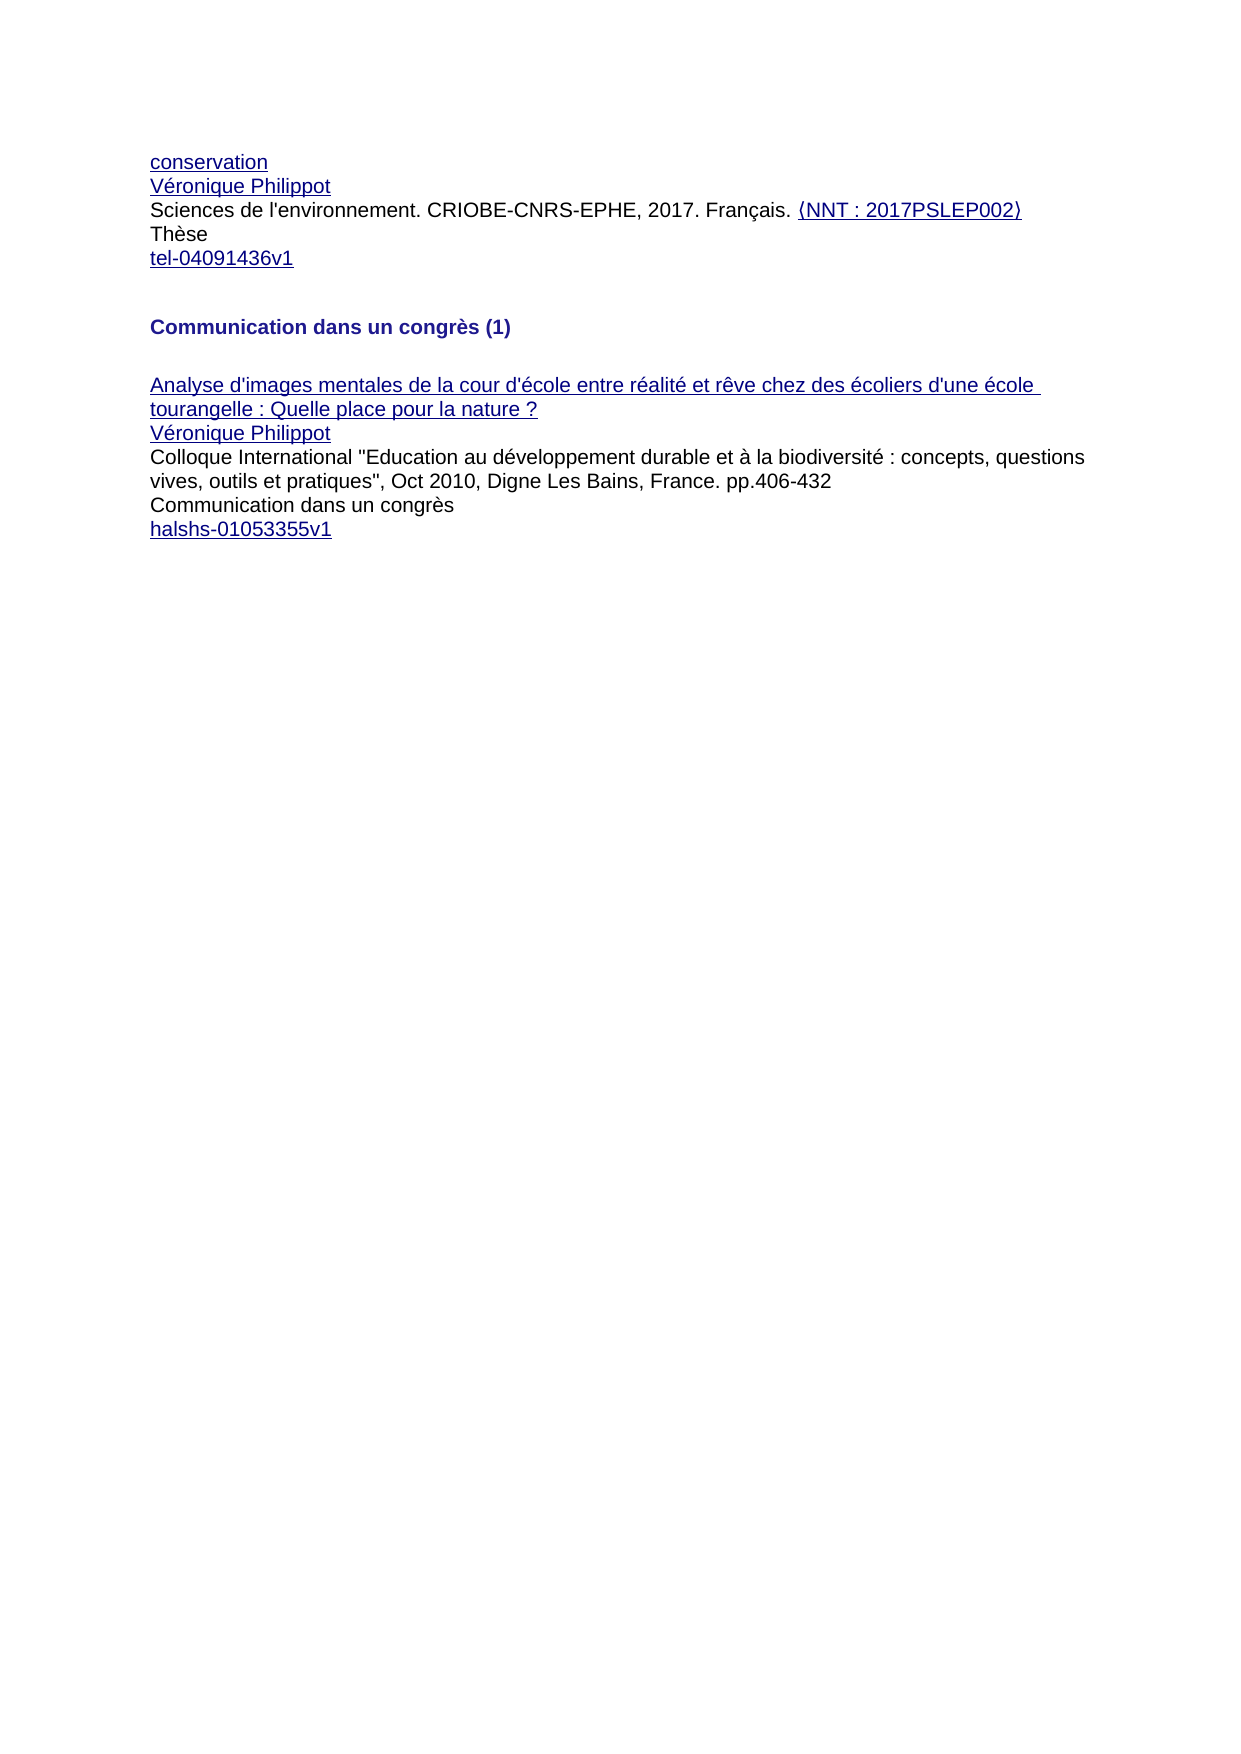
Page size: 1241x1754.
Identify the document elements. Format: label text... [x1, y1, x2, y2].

table_header Analyse d'images mentales de la cour d'école entre réalité et rêve chez des écoliers d'une école tourangelle : Quelle place pour la nature ? Véronique Philippot Colloque International "Education au développement durable et à la biodiversité : concepts, questions vives, outils et pratiques", Oct 2010, Digne Les Bains, France. pp.406-432 Communication dans un congrès halshs-01053355v1 [150, 373, 1090, 541]
subtitle Communication dans un congrès (1) [150, 314, 1090, 338]
table_header Les gorgones des Petites Antilles : un objet d’étude pluridisciplinaire dans une perspective de conservation Véronique Philippot Sciences de l'environnement. CRIOBE-CNRS-EPHE, 2017. Français. ⟨NNT : 2017PSLEP002⟩ Thèse tel-04091436v1 [150, 150, 1090, 270]
